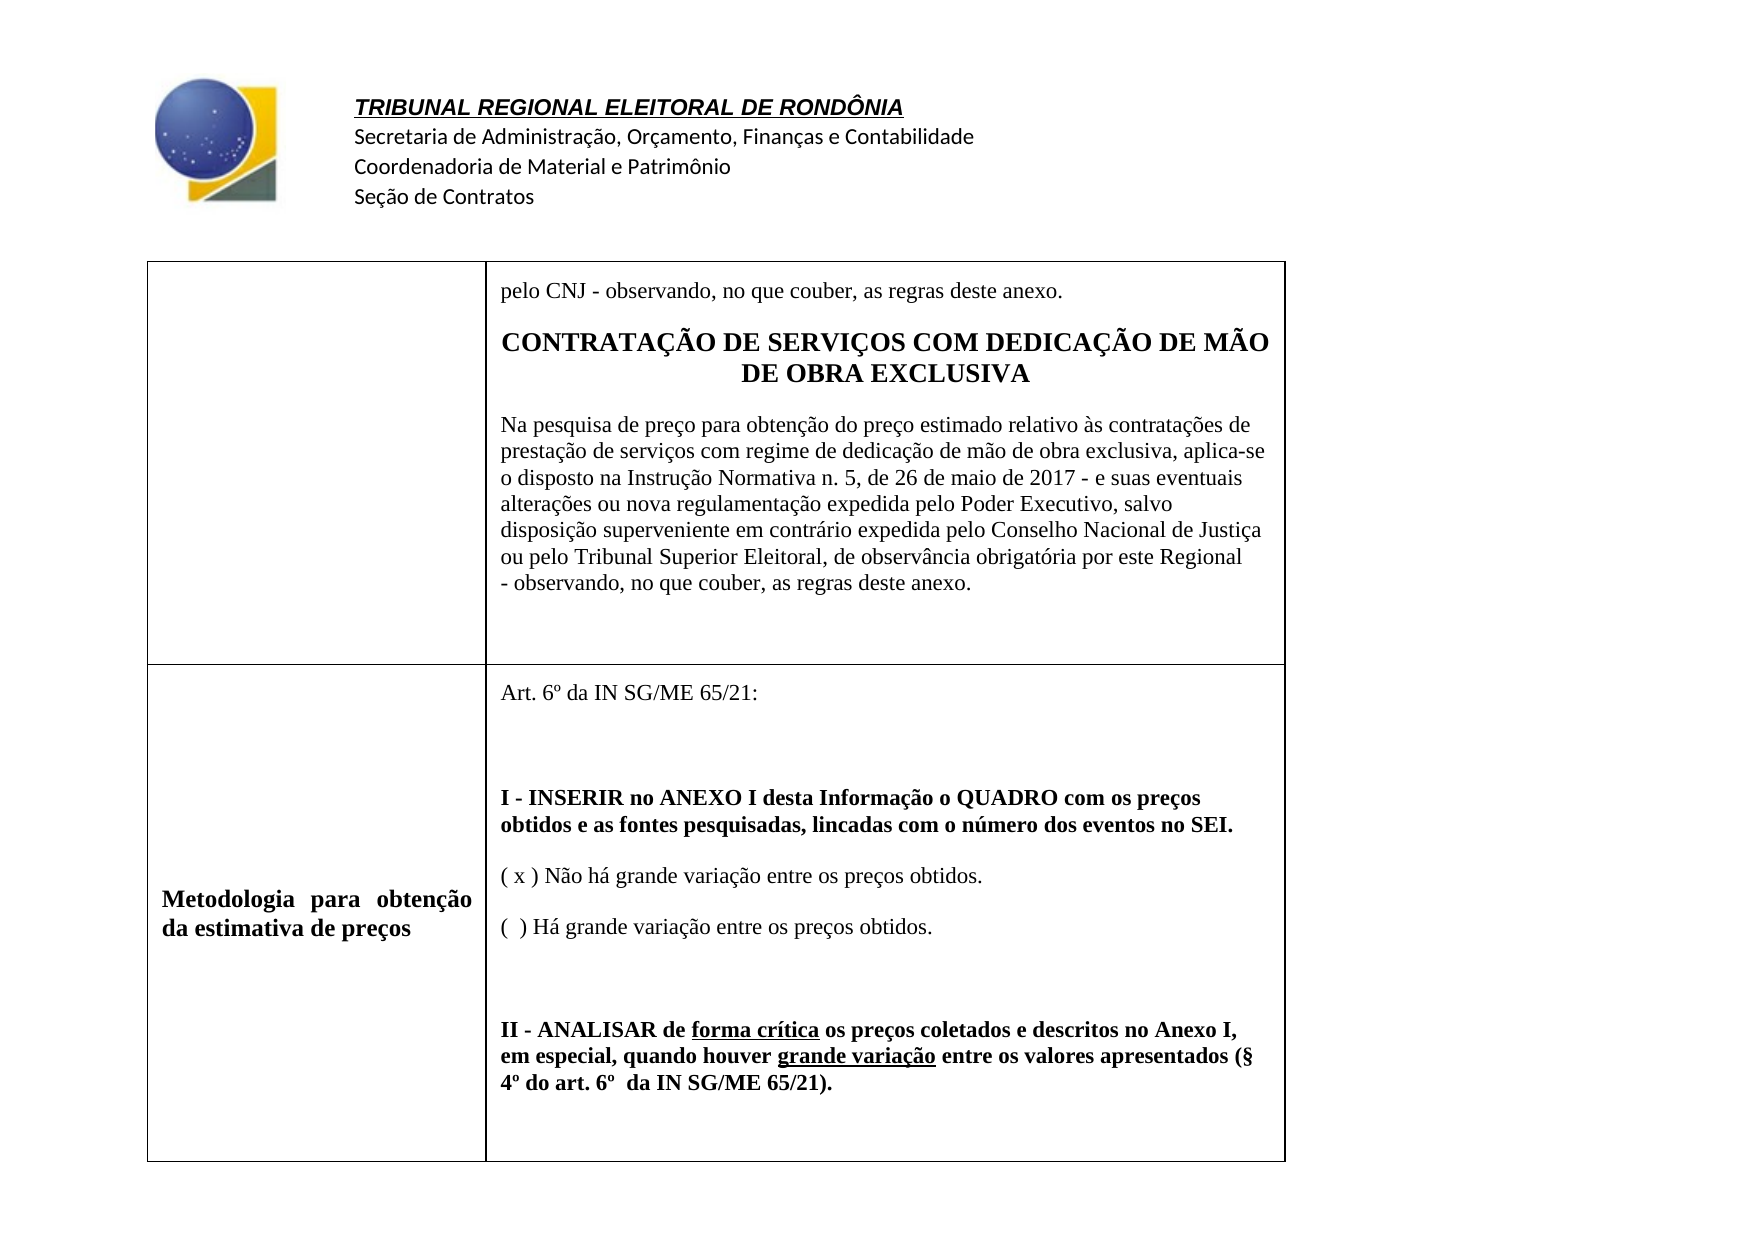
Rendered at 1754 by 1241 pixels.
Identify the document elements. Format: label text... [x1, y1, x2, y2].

table_cell [148, 262, 485, 663]
table_cell Metodologia para obtenção da estimativa de preços [148, 665, 485, 1161]
table_cell Art. 6º da IN SG/ME 65/21: I - INSERIR no ANEXO I desta Informação o QUADRO com os preços obtidos e as fontes pesquisadas, lincadas com o número dos eventos no SEI. ( x ) Não há grande variação entre os preços obtidos. ( ) Há grande variação entre os preços obtidos. II - ANALISAR de forma crítica os preços coletados e descritos no Anexo I, em especial, quando houver grande variação entre os valores apresentados (§ 4º do art. 6º da IN SG/ME 65/21). [487, 665, 1284, 1161]
table_cell pelo CNJ - observando, no que couber, as regras deste anexo. CONTRATAÇÃO DE SERVIÇOS COM DEDICAÇÃO DE MÃO DE OBRA EXCLUSIVA Na pesquisa de preço para obtenção do preço estimado relativo às contratações de prestação de serviços com regime de dedicação de mão de obra exclusiva, aplica-se o disposto na Instrução Normativa n. 5, de 26 de maio de 2017 - e suas eventuais alterações ou nova regulamentação expedida pelo Poder Executivo, salvo disposição superveniente em contrário expedida pelo Conselho Nacional de Justiça ou pelo Tribunal Superior Eleitoral, de observância obrigatória por este Regional - observando, no que couber, as regras deste anexo. [487, 262, 1284, 663]
